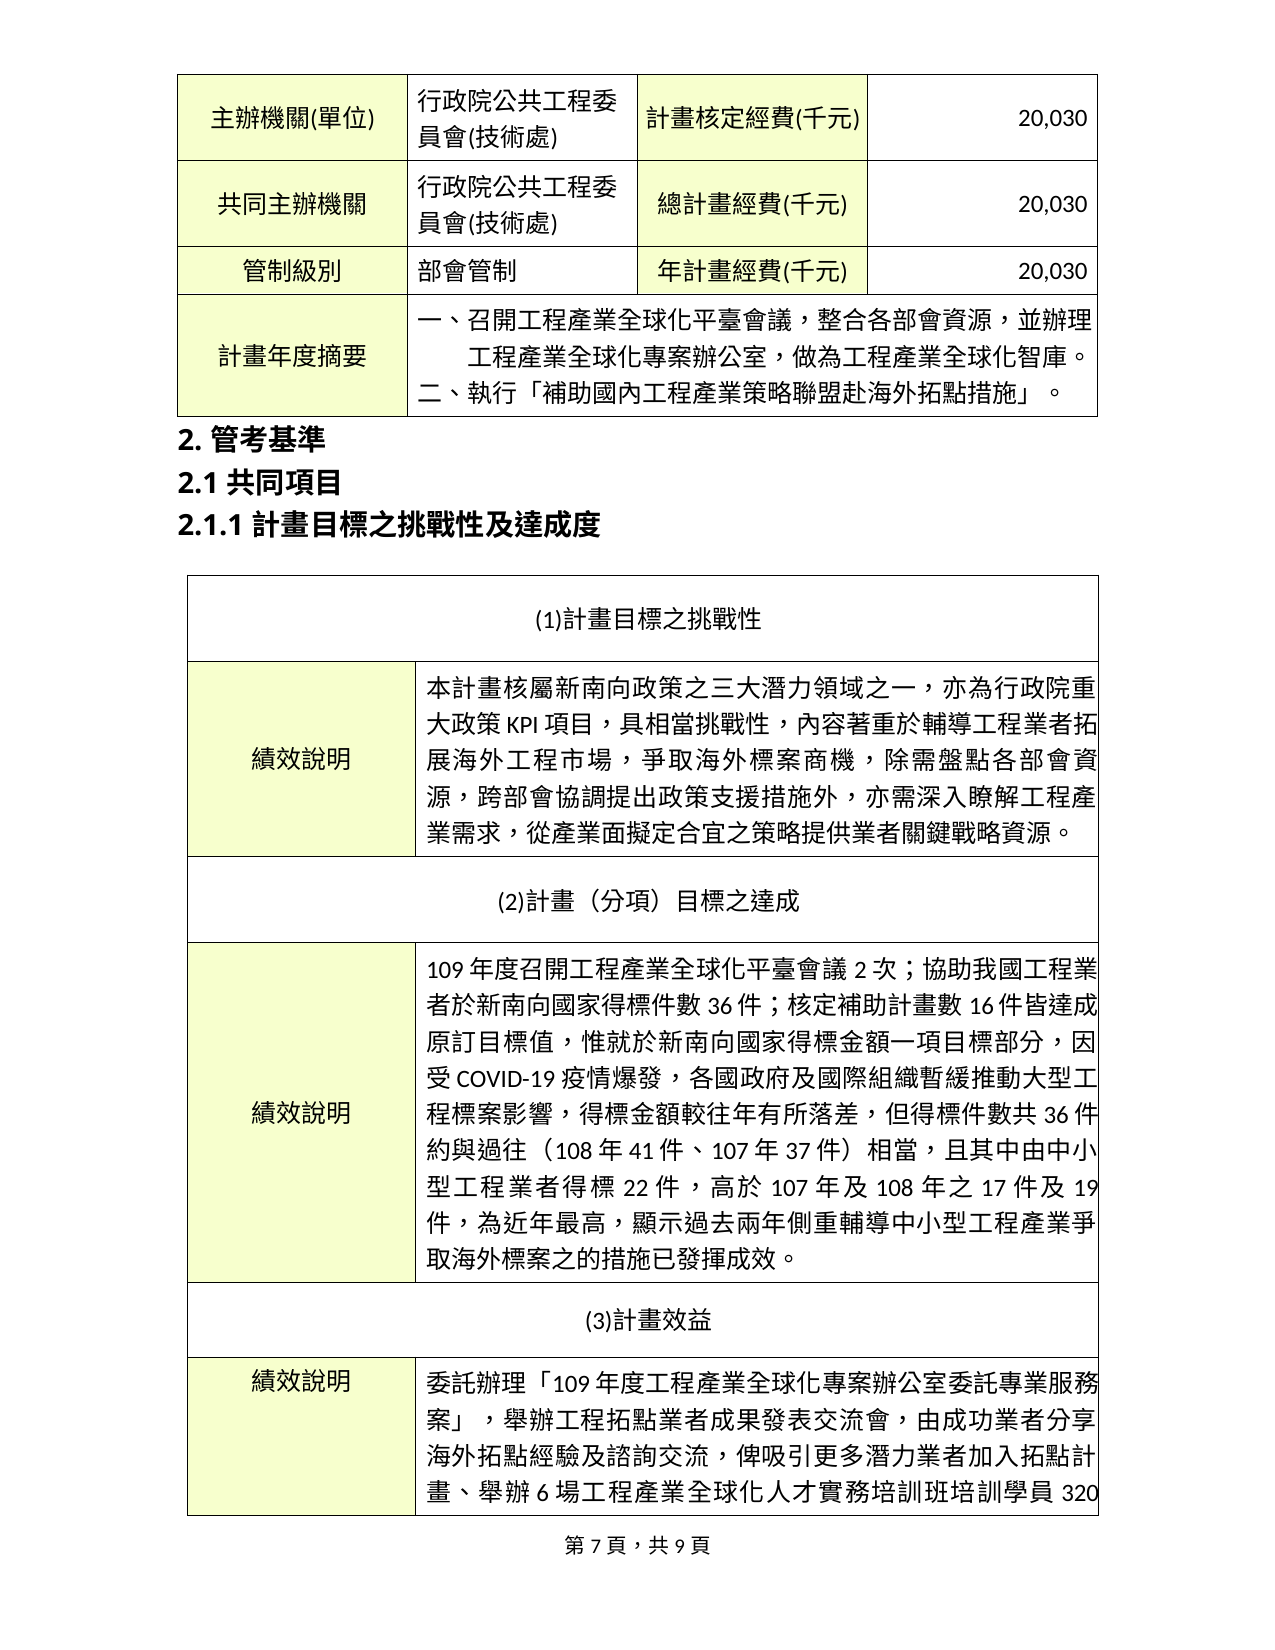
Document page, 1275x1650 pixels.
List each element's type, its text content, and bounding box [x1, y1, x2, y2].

table_cell (3)計畫效益 [188, 1283, 1098, 1357]
table_cell 主辦機關(單位) [178, 75, 407, 160]
table_cell 管制級別 [178, 247, 407, 293]
table_cell 20,030 [868, 247, 1097, 293]
text 2.1.1 計畫目標之挑戰性及達成度 [177, 502, 1098, 544]
table_cell (2)計畫（分項）目標之達成 [188, 857, 1098, 942]
table_cell 總計畫經費(千元) [638, 161, 867, 246]
text 2.1 共同項目 [177, 459, 1098, 502]
table_cell 109年度召開工程產業全球化平臺會議 2次；協助我國工程業者於新南向國家得標件數 36件；核定補助計畫數 16件皆達成原訂目標值，惟就於新南向國家得標金額一項目標部分，因受COVID-19疫情爆發，各國政府及國際組織暫緩推動大型工程標案影響，得標金額較往年有所落差，但得標件數共36件約與過往（108年41件、107年37件）相當，且其中由中小型工程業者得標22件，高於107年及108年之17件及19件，為近年最高，顯示過去兩年側重輔導中小型工程產業爭取海外標案之的措施已發揮成效。 [416, 943, 1098, 1282]
table_cell 20,030 [868, 161, 1097, 246]
table_cell 績效說明 [188, 662, 415, 856]
table_cell 共同主辦機關 [178, 161, 407, 246]
table_cell 一、召開工程產業全球化平臺會議，整合各部會資源，並辦理工程產業全球化專案辦公室，做為工程產業全球化智庫。 二、執行「補助國內工程產業策略聯盟赴海外拓點措施」。 [408, 295, 1097, 416]
table_cell 績效說明 [188, 1358, 415, 1515]
table_cell 行政院公共工程委員會(技術處) [408, 75, 637, 160]
table_cell 20,030 [868, 75, 1097, 160]
table_cell 行政院公共工程委員會(技術處) [408, 161, 637, 246]
table_cell 計畫核定經費(千元) [638, 75, 867, 160]
table_cell 年計畫經費(千元) [638, 247, 867, 293]
table_cell 本計畫核屬新南向政策之三大潛力領域之一，亦為行政院重大政策KPI項目，具相當挑戰性，內容著重於輔導工程業者拓展海外工程市場，爭取海外標案商機，除需盤點各部會資源，跨部會協調提出政策支援措施外，亦需深入瞭解工程產業需求，從產業面擬定合宜之策略提供業者關鍵戰略資源。 [416, 662, 1098, 856]
table_cell 部會管制 [408, 247, 637, 293]
table_cell 績效說明 [188, 943, 415, 1282]
table_cell 計畫年度摘要 [178, 295, 407, 416]
text 2. 管考基準 [177, 417, 1098, 459]
table_header (1)計畫目標之挑戰性 [188, 576, 1098, 661]
table_cell 委託辦理「109年度工程產業全球化專案辦公室委託專業服務案」，舉辦工程拓點業者成果發表交流會，由成功業者分享海外拓點經驗及諮詢交流，俾吸引更多潛力業者加入拓點計畫、舉辦6場工程產業全球化人才實務培訓班培訓學員320 [416, 1358, 1098, 1515]
